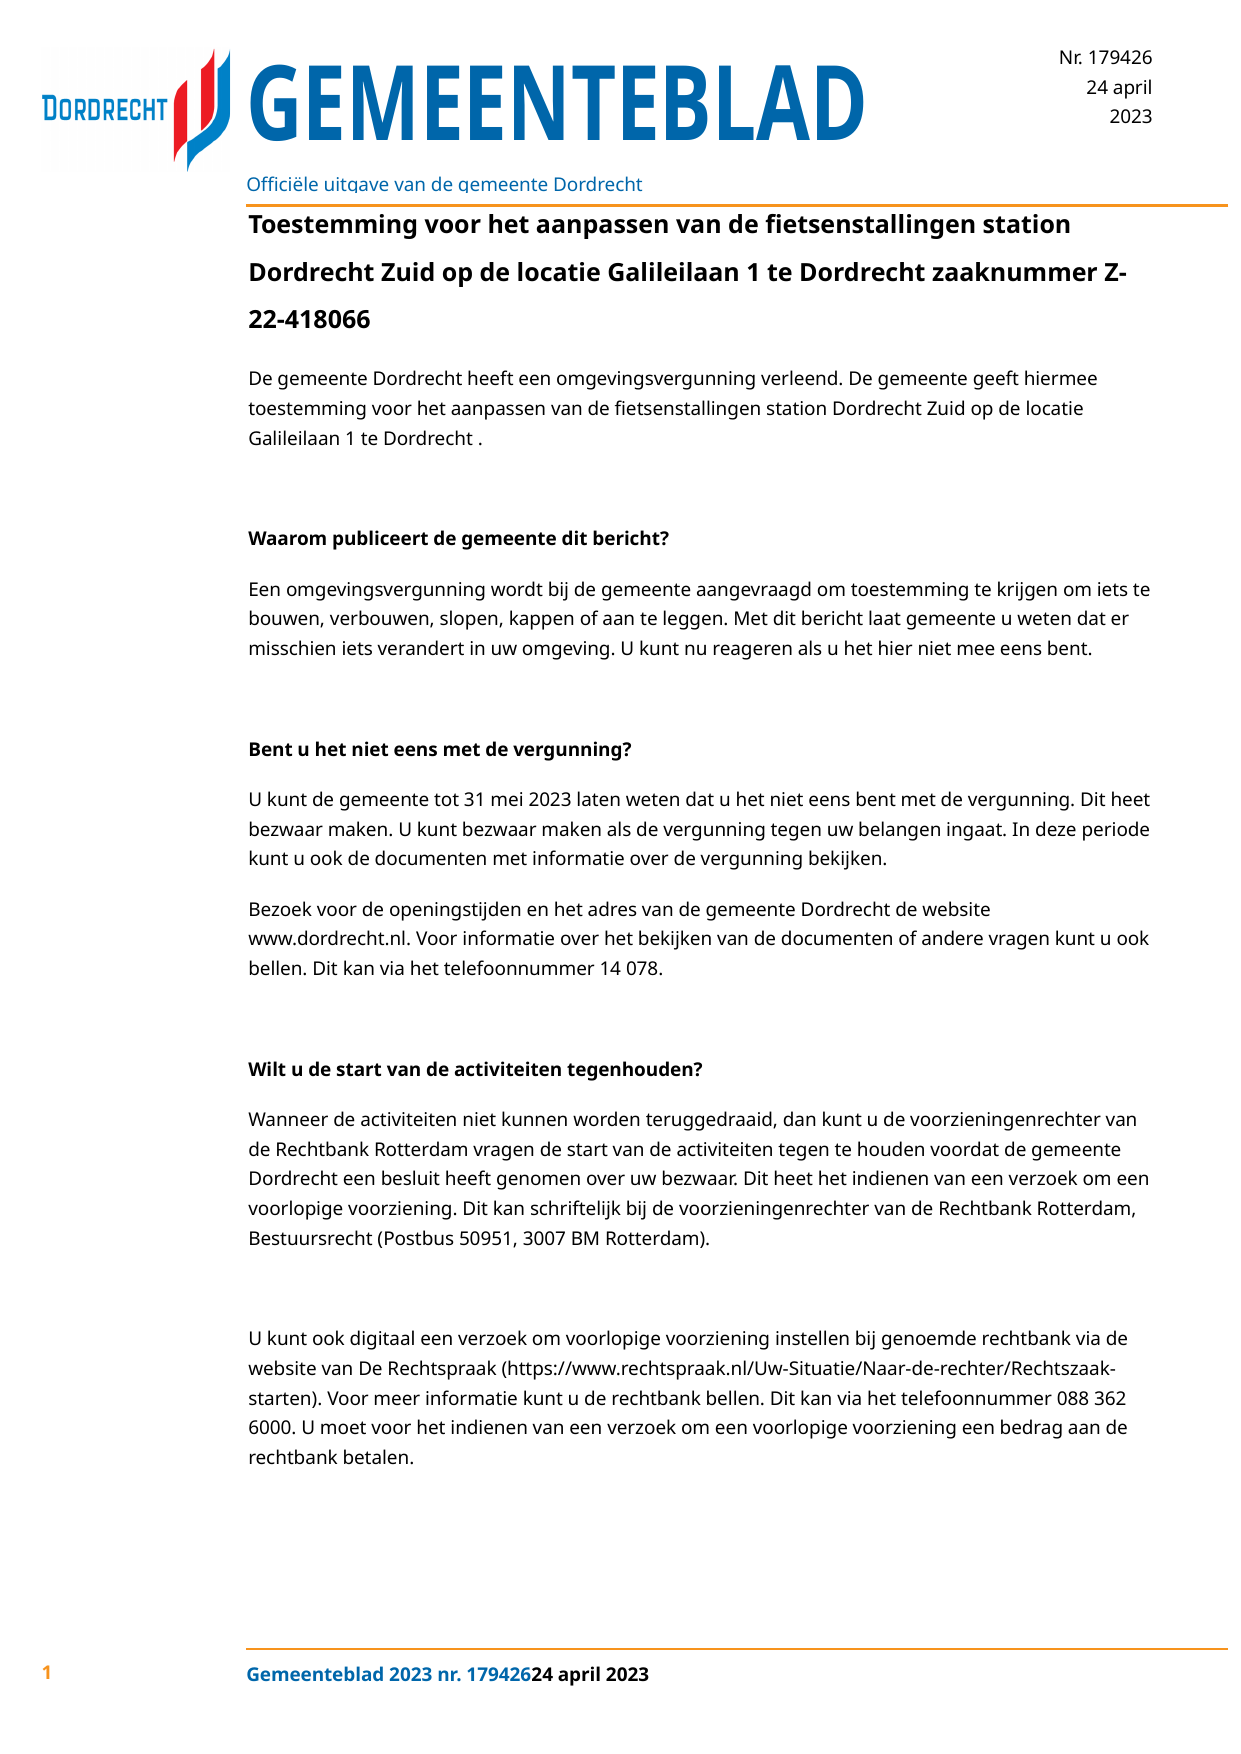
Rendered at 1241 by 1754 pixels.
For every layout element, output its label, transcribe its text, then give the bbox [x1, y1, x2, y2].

text Bent u het niet eens met de vergunning? [248, 736, 1152, 762]
picture [41, 47, 231, 172]
text Een omgevingsvergunning wordt bij de gemeente aangevraagd om toestemming te krijgen om iets te bouwen, verbouwen, slopen, kappen of aan te leggen. Met dit bericht laat gemeente u weten dat er misschien iets verandert in uw omgeving. U kunt nu reageren als u het hier niet mee eens bent. [248, 576, 1152, 661]
text U kunt de gemeente tot 31 mei 2023 laten weten dat u het niet eens bent met de vergunning. Dit heet bezwaar maken. U kunt bezwaar maken als de vergunning tegen uw belangen ingaat. In deze periode kunt u ook de documenten met informatie over de vergunning bekijken. [248, 786, 1152, 871]
text Wilt u de start van de activiteiten tegenhouden? [248, 1056, 1152, 1082]
text Waarom publiceert de gemeente dit bericht? [248, 526, 1152, 551]
text Wanneer de activiteiten niet kunnen worden teruggedraaid, dan kunt u de voorzieningenrechter van de Rechtbank Rotterdam vragen de start van de activiteiten tegen te houden voordat de gemeente Dordrecht een besluit heeft genomen over uw bezwaar. Dit heet het indienen van een verzoek om een voorlopige voorziening. Dit kan schriftelijk bij de voorzieningenrechter van de Rechtbank Rotterdam, Bestuursrecht (Postbus 50951, 3007 BM Rotterdam). [248, 1106, 1152, 1250]
text Bezoek voor de openingstijden en het adres van de gemeente Dordrecht de website www.dordrecht.nl. Voor informatie over het bekijken van de documenten of andere vragen kunt u ook bellen. Dit kan via het telefoonnummer 14 078. [248, 896, 1152, 981]
text De gemeente Dordrecht heeft een omgevingsvergunning verleend. De gemeente geeft hiermee toestemming voor het aanpassen van de fietsenstallingen station Dordrecht Zuid op de locatie Galileilaan 1 te Dordrecht . [248, 366, 1152, 450]
text U kunt ook digitaal een verzoek om voorlopige voorziening instellen bij genoemde rechtbank via de website van De Rechtspraak (https://www.rechtspraak.nl/Uw-Situatie/Naar-de-rechter/Rechtszaak-starten). Voor meer informatie kunt u de rechtbank bellen. Dit kan via het telefoonnummer 088 362 6000. U moet voor het indienen van een verzoek om een voorlopige voorziening een bedrag aan de rechtbank betalen. [248, 1326, 1152, 1469]
text Toestemming voor het aanpassen van de fietsenstallingen station Dordrecht Zuid op de locatie Galileilaan 1 te Dordrecht zaaknummer Z-22-418066 [248, 207, 1152, 336]
